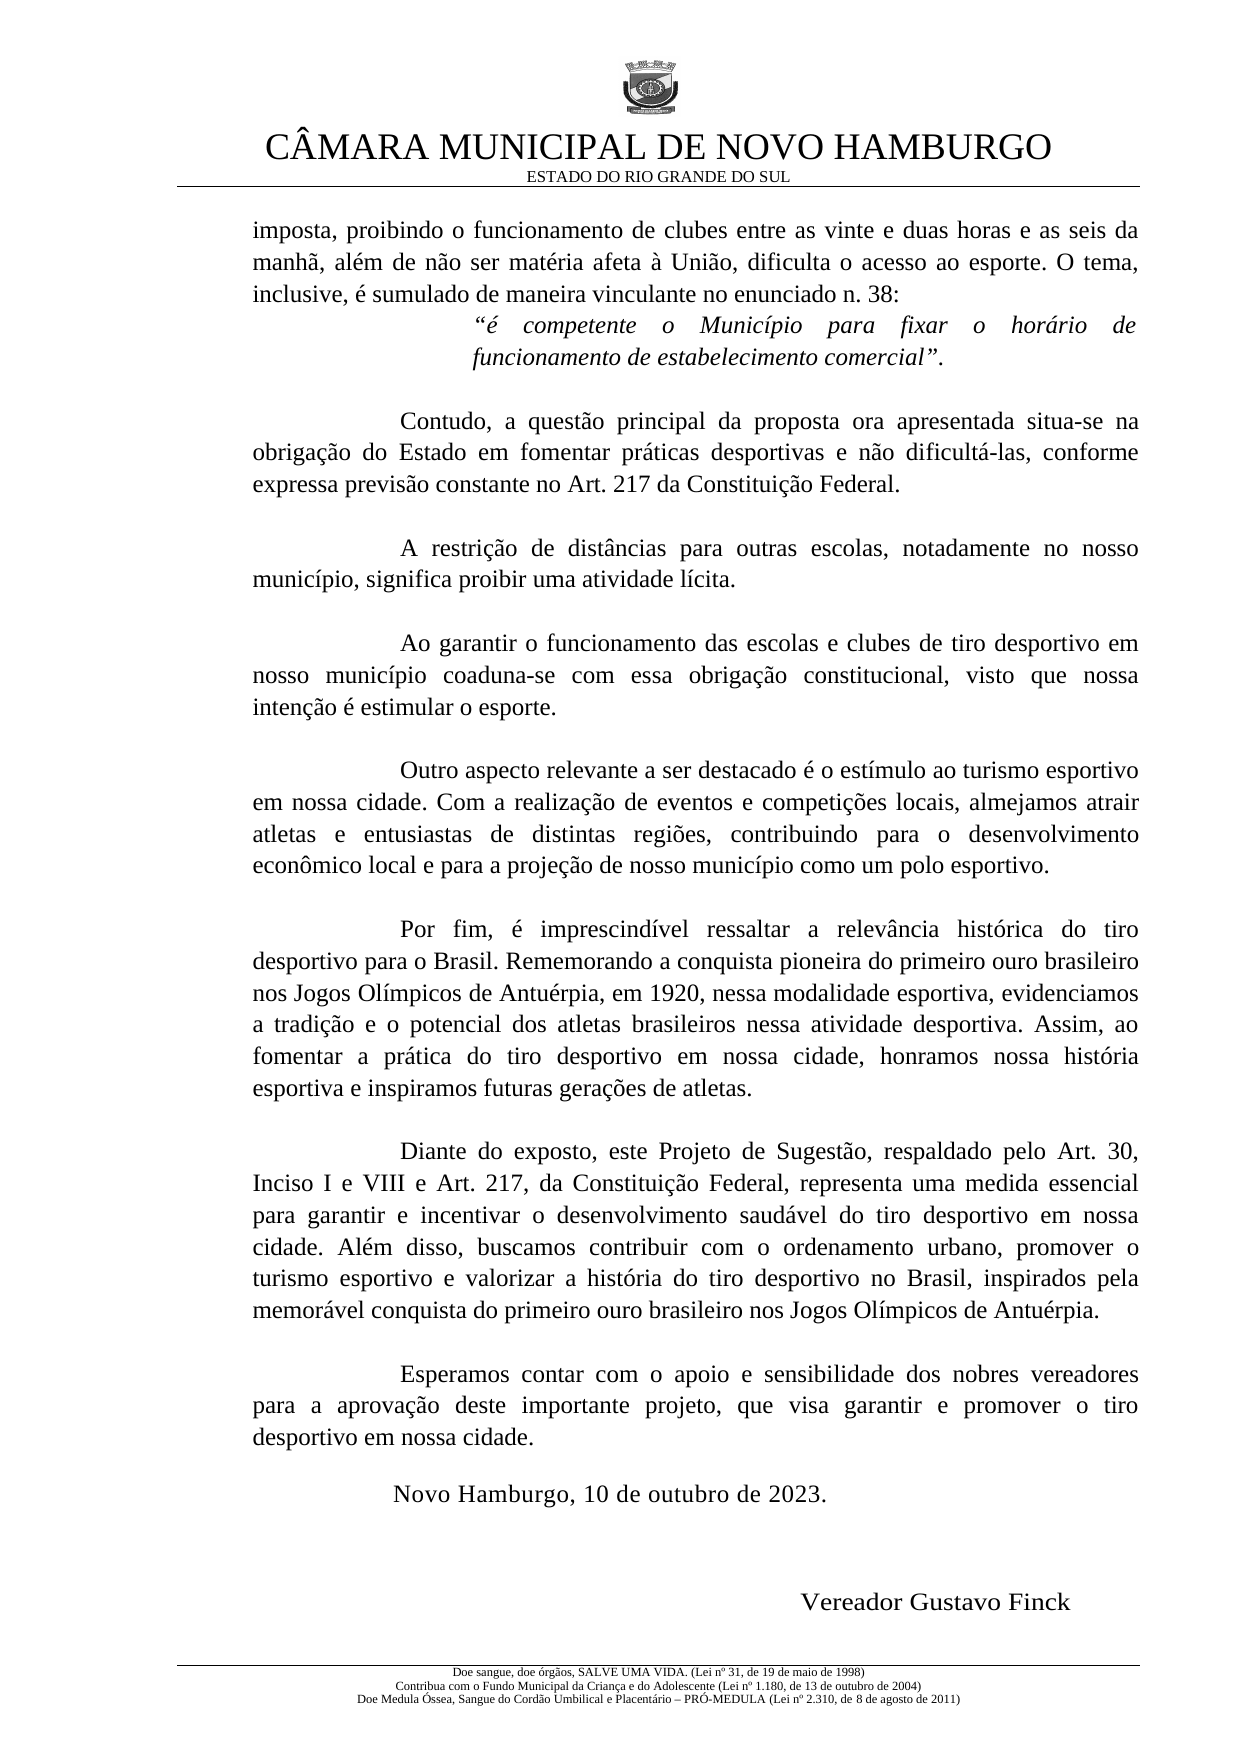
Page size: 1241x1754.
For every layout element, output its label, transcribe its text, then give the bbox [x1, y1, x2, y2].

list Ao garantir o funcionamento das escolas e clubes de tiro desportivo em nosso município coaduna-se com essa obrigação constitucional, visto que nossa intenção é estimular o esporte. [252, 629, 1140, 720]
list Outro aspecto relevante a ser destacado é o estímulo ao turismo esportivo em nossa cidade. Com a realização de eventos e competições locais, almejamos atrair atletas e entusiastas de distintas regiões, contribuindo para o desenvolvimento econômico local e para a projeção de nosso município como um polo esportivo. [252, 756, 1140, 879]
list Por fim, é imprescindível ressaltar a relevância histórica do tiro desportivo para o Brasil. Rememorando a conquista pioneira do primeiro ouro brasileiro nos Jogos Olímpicos de Antuérpia, em 1920, nessa modalidade esportiva, evidenciamos a tradição e o potencial dos atletas brasileiros nessa atividade desportiva. Assim, ao fomentar a prática do tiro desportivo em nossa cidade, honramos nossa história esportiva e inspiramos futuras gerações de atletas. [252, 915, 1140, 1102]
list Diante do exposto, este Projeto de Sugestão, respaldado pelo Art. 30, Inciso I e VIII e Art. 217, da Constituição Federal, representa uma medida essencial para garantir e incentivar o desenvolvimento saudável do tiro desportivo em nossa cidade. Além disso, buscamos contribuir com o ordenamento urbano, promover o turismo esportivo e valorizar a história do tiro desportivo no Brasil, inspirados pela memorável conquista do primeiro ouro brasileiro nos Jogos Olímpicos de Antuérpia. [252, 1137, 1140, 1324]
list imposta, proibindo o funcionamento de clubes entre as vinte e duas horas e as seis da manhã, além de não ser matéria afeta à União, dificulta o acesso ao esporte. O tema, inclusive, é sumulado de maneira vinculante no enunciado n. 38: [252, 216, 1140, 307]
list A restrição de distâncias para outras escolas, notadamente no nosso município, significa proibir uma atividade lícita. [252, 534, 1140, 593]
text Vereador Gustavo Finck [177, 1588, 1070, 1616]
text Novo Hamburgo, 10 de outubro de 2023. [319, 1480, 1140, 1508]
list “é competente o Município para fixar o horário de funcionamento de estabelecimento comercial”. [472, 311, 1140, 371]
list Esperamos contar com o apoio e sensibilidade dos nobres vereadores para a aprovação deste importante projeto, que visa garantir e promover o tiro desportivo em nossa cidade. [252, 1360, 1140, 1451]
list Contudo, a questão principal da proposta ora apresentada situa-se na obrigação do Estado em fomentar práticas desportivas e não dificultá-las, conforme expressa previsão constante no Art. 217 da Constituição Federal. [252, 407, 1140, 498]
